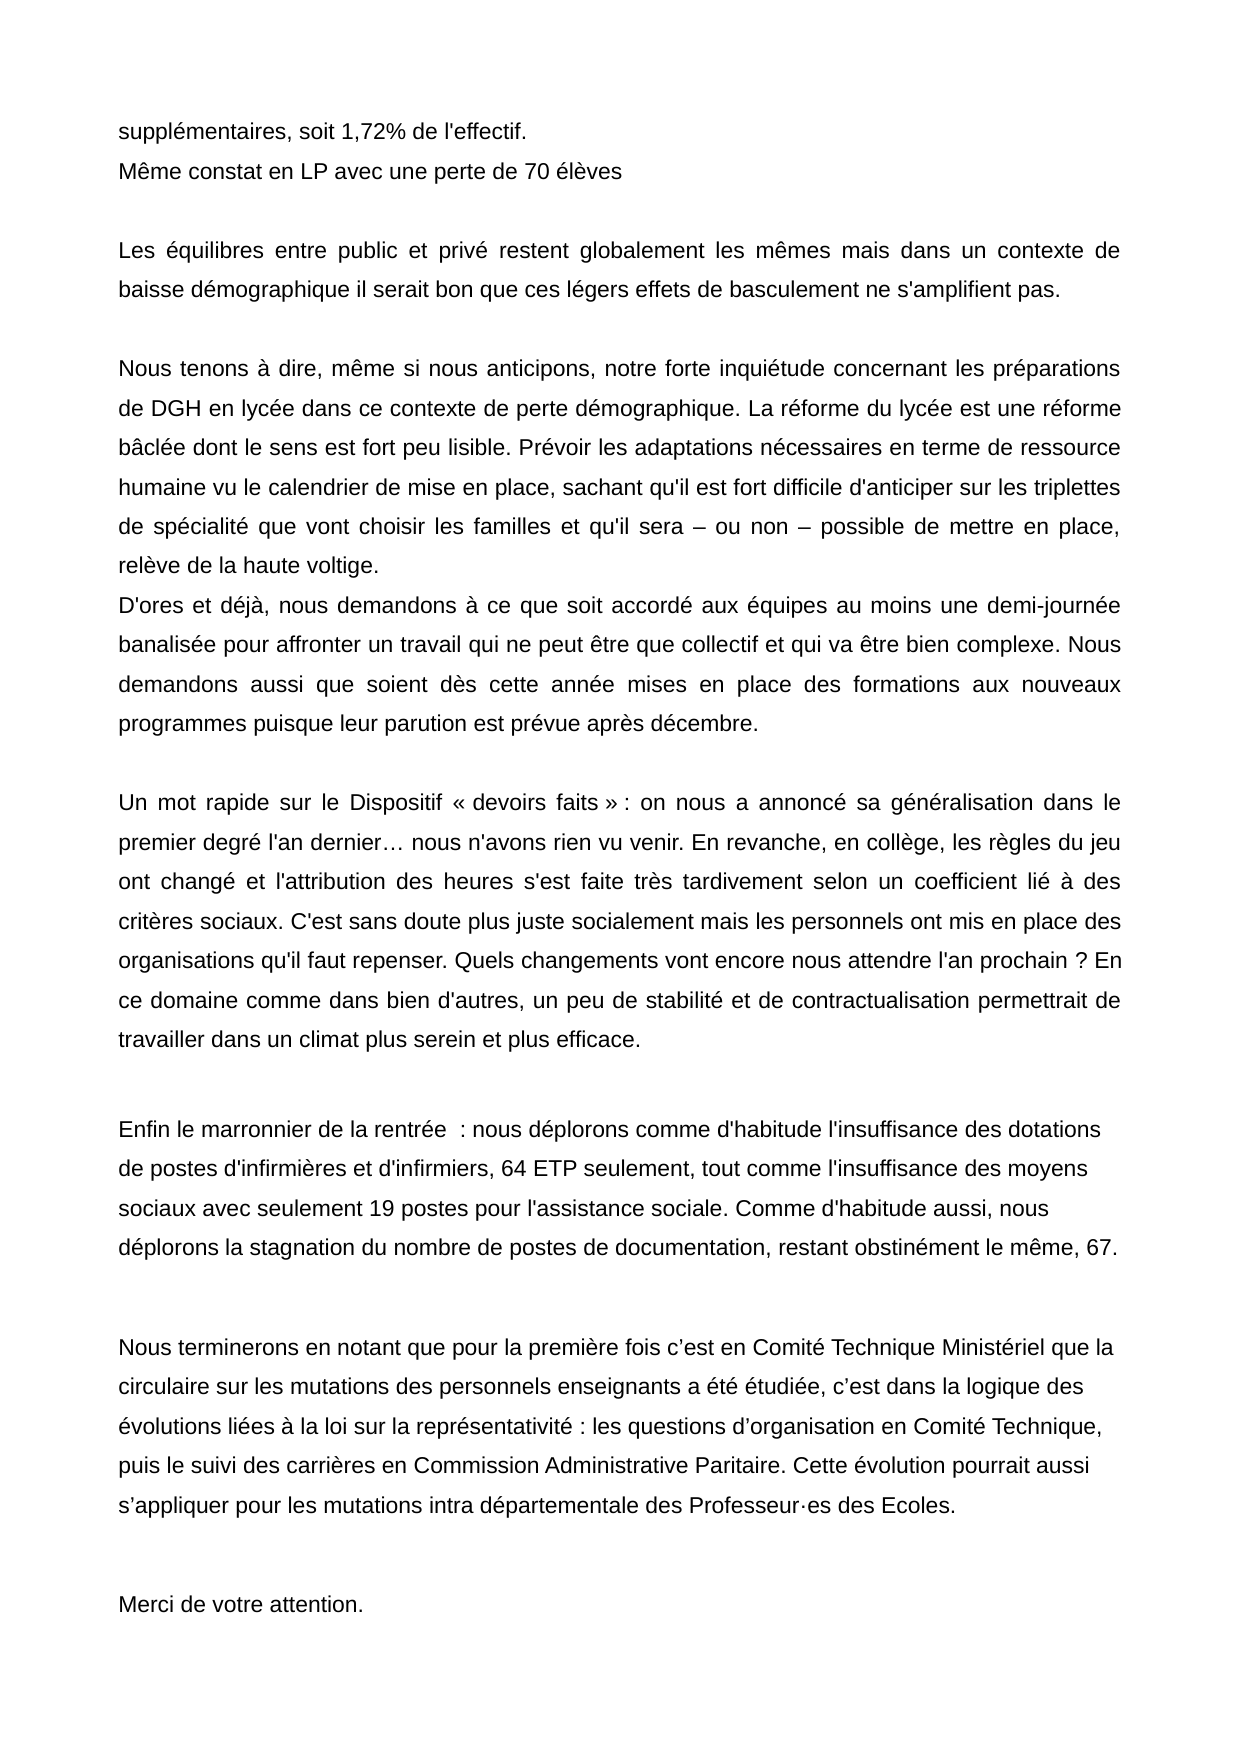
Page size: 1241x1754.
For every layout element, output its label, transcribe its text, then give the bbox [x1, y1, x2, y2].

text Même constat en LP avec une perte de 70 élèves [118, 158, 1122, 184]
text D'ores et déjà, nous demandons à ce que soit accordé aux équipes au moins une demi-journée banalisée pour affronter un travail qui ne peut être que collectif et qui va être bien complexe. Nous demandons aussi que soient dès cette année mises en place des formations aux nouveaux programmes puisque leur parution est prévue après décembre. [118, 592, 1122, 737]
text Merci de votre attention. [118, 1591, 1122, 1618]
text Les équilibres entre public et privé restent globalement les mêmes mais dans un contexte de baisse démographique il serait bon que ces légers effets de basculement ne s'amplifient pas. [118, 237, 1122, 302]
text Nous tenons à dire, même si nous anticipons, notre forte inquiétude concernant les préparations de DGH en lycée dans ce contexte de perte démographique. La réforme du lycée est une réforme bâclée dont le sens est fort peu lisible. Prévoir les adaptations nécessaires en terme de ressource humaine vu le calendrier de mise en place, sachant qu'il est fort difficile d'anticiper sur les triplettes de spécialité que vont choisir les familles et qu'il sera – ou non – possible de mettre en place, relève de la haute voltige. [118, 355, 1122, 579]
text Enfin le marronnier de la rentrée : nous déplorons comme d'habitude l'insuffisance des dotations de postes d'infirmières et d'infirmiers, 64 ETP seulement, tout comme l'insuffisance des moyens sociaux avec seulement 19 postes pour l'assistance sociale. Comme d'habitude aussi, nous déplorons la stagnation du nombre de postes de documentation, restant obstinément le même, 67. [118, 1116, 1122, 1260]
text supplémentaires, soit 1,72% de l'effectif. [118, 118, 1122, 144]
text Nous terminerons en notant que pour la première fois c’est en Comité Technique Ministériel que la circulaire sur les mutations des personnels enseignants a été étudiée, c’est dans la logique des évolutions liées à la loi sur la représentativité : les questions d’organisation en Comité Technique, puis le suivi des carrières en Commission Administrative Paritaire. Cette évolution pourrait aussi s’appliquer pour les mutations intra départementale des Professeur·es des Ecoles. [118, 1334, 1122, 1518]
text Un mot rapide sur le Dispositif « devoirs faits » : on nous a annoncé sa généralisation dans le premier degré l'an dernier… nous n'avons rien vu venir. En revanche, en collège, les règles du jeu ont changé et l'attribution des heures s'est faite très tardivement selon un coefficient lié à des critères sociaux. C'est sans doute plus juste socialement mais les personnels ont mis en place des organisations qu'il faut repenser. Quels changements vont encore nous attendre l'an prochain ? En ce domaine comme dans bien d'autres, un peu de stabilité et de contractualisation permettrait de travailler dans un climat plus serein et plus efficace. [118, 789, 1122, 1052]
